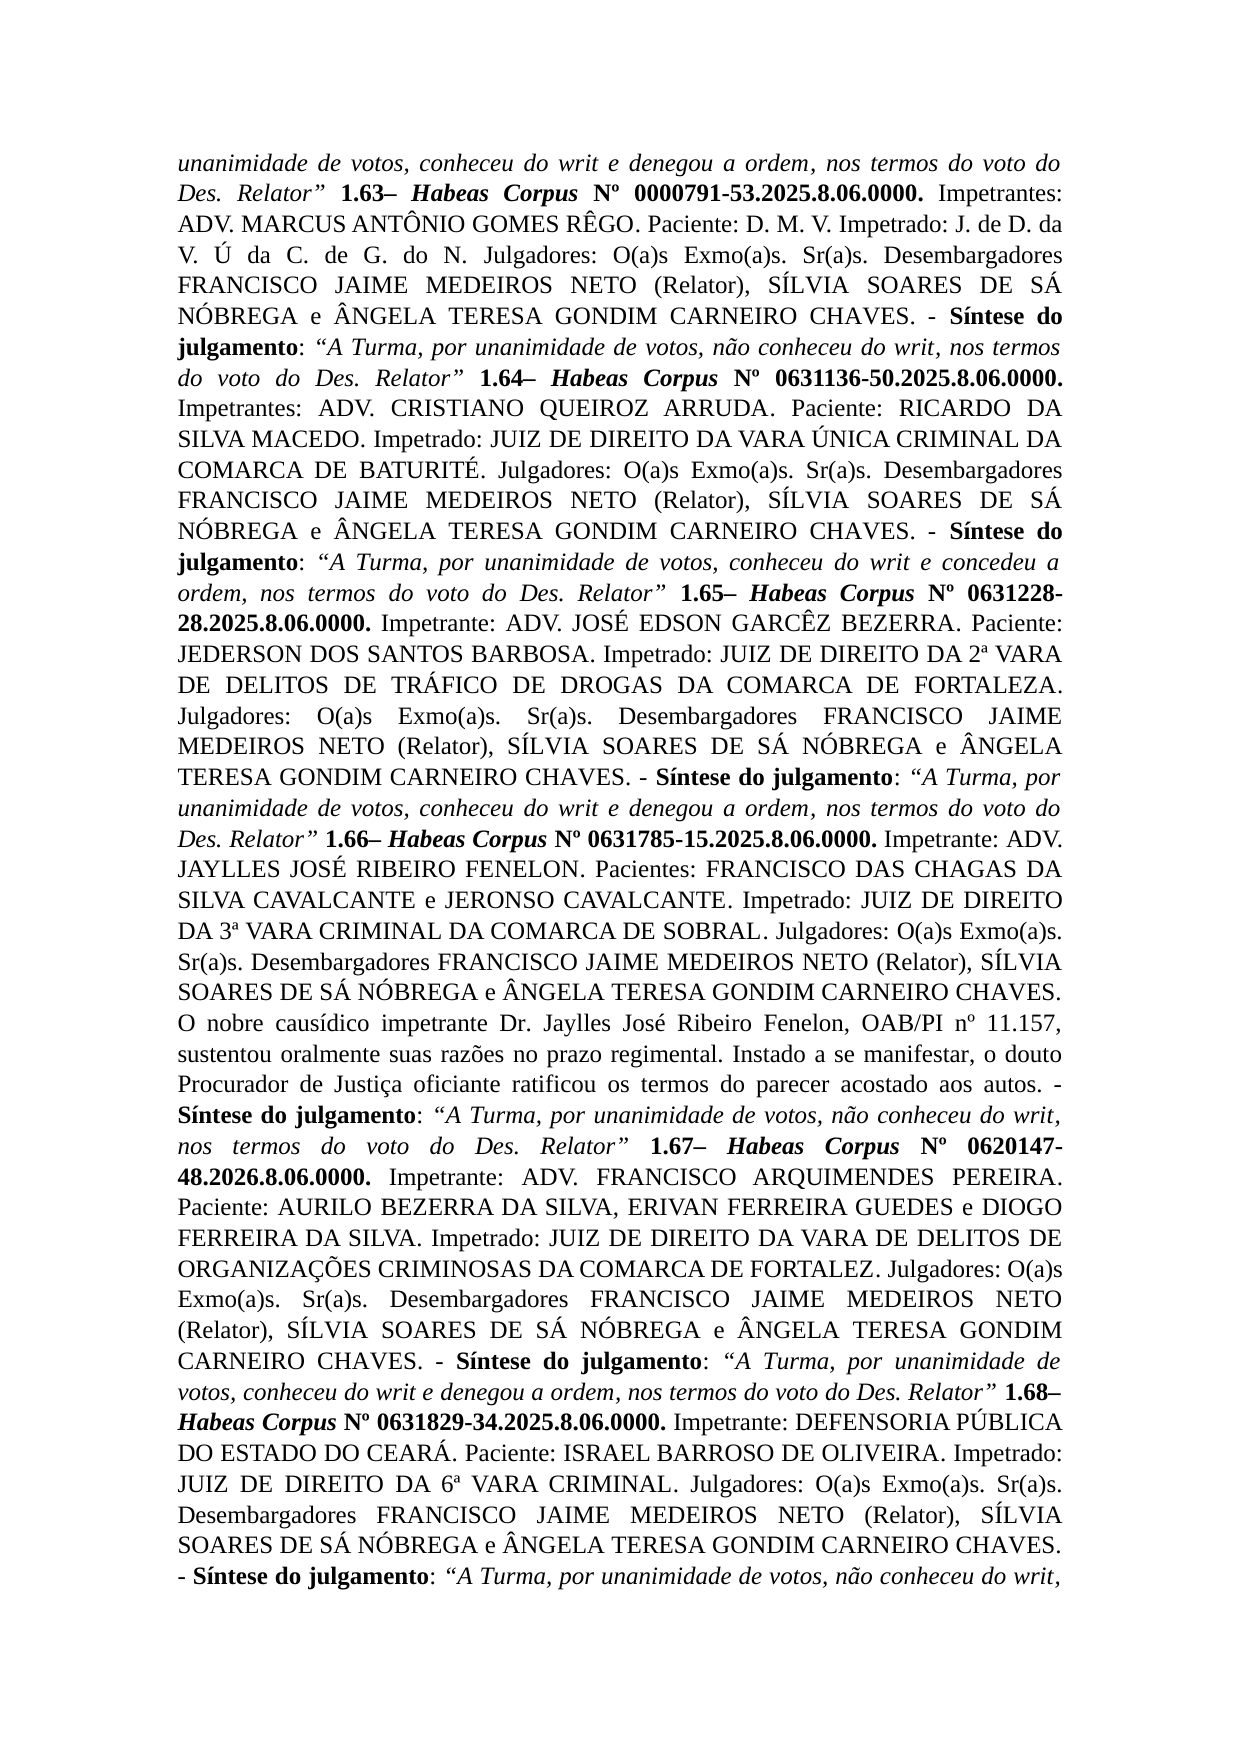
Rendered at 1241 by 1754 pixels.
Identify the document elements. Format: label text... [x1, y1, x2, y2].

text unanimidade de votos, conheceu do writ e denegou a ordem, nos termos do voto do Des. Relator” 1.63– Habeas Corpus Nº 0000791-53.2025.8.06.0000. Impetrantes: ADV. MARCUS ANTÔNIO GOMES RÊGO. Paciente: D. M. V. Impetrado: J. de D. da V. Ú da C. de G. do N. Julgadores: O(a)s Exmo(a)s. Sr(a)s. Desembargadores FRANCISCO JAIME MEDEIROS NETO (Relator), SÍLVIA SOARES DE SÁ NÓBREGA e ÂNGELA TERESA GONDIM CARNEIRO CHAVES. - Síntese do julgamento: “A Turma, por unanimidade de votos, não conheceu do writ, nos termos do voto do Des. Relator” 1.64– Habeas Corpus Nº 0631136-50.2025.8.06.0000. Impetrantes: ADV. CRISTIANO QUEIROZ ARRUDA. Paciente: RICARDO DA SILVA MACEDO. Impetrado: JUIZ DE DIREITO DA VARA ÚNICA CRIMINAL DA COMARCA DE BATURITÉ. Julgadores: O(a)s Exmo(a)s. Sr(a)s. Desembargadores FRANCISCO JAIME MEDEIROS NETO (Relator), SÍLVIA SOARES DE SÁ NÓBREGA e ÂNGELA TERESA GONDIM CARNEIRO CHAVES. - Síntese do julgamento: “A Turma, por unanimidade de votos, conheceu do writ e concedeu a ordem, nos termos do voto do Des. Relator” 1.65– Habeas Corpus Nº 0631228-28.2025.8.06.0000. Impetrante: ADV. JOSÉ EDSON GARCÊZ BEZERRA. Paciente: JEDERSON DOS SANTOS BARBOSA. Impetrado: JUIZ DE DIREITO DA 2ª VARA DE DELITOS DE TRÁFICO DE DROGAS DA COMARCA DE FORTALEZA. Julgadores: O(a)s Exmo(a)s. Sr(a)s. Desembargadores FRANCISCO JAIME MEDEIROS NETO (Relator), SÍLVIA SOARES DE SÁ NÓBREGA e ÂNGELA TERESA GONDIM CARNEIRO CHAVES. - Síntese do julgamento: “A Turma, por unanimidade de votos, conheceu do writ e denegou a ordem, nos termos do voto do Des. Relator” 1.66– Habeas Corpus Nº 0631785-15.2025.8.06.0000. Impetrante: ADV. JAYLLES JOSÉ RIBEIRO FENELON. Pacientes: FRANCISCO DAS CHAGAS DA SILVA CAVALCANTE e JERONSO CAVALCANTE. Impetrado: JUIZ DE DIREITO DA 3ª VARA CRIMINAL DA COMARCA DE SOBRAL. Julgadores: O(a)s Exmo(a)s. Sr(a)s. Desembargadores FRANCISCO JAIME MEDEIROS NETO (Relator), SÍLVIA SOARES DE SÁ NÓBREGA e ÂNGELA TERESA GONDIM CARNEIRO CHAVES. O nobre causídico impetrante Dr. Jaylles José Ribeiro Fenelon, OAB/PI nº 11.157, sustentou oralmente suas razões no prazo regimental. Instado a se manifestar, o douto Procurador de Justiça oficiante ratificou os termos do parecer acostado aos autos. - Síntese do julgamento: “A Turma, por unanimidade de votos, não conheceu do writ, nos termos do voto do Des. Relator” 1.67– Habeas Corpus Nº 0620147-48.2026.8.06.0000. Impetrante: ADV. FRANCISCO ARQUIMENDES PEREIRA. Paciente: AURILO BEZERRA DA SILVA, ERIVAN FERREIRA GUEDES e DIOGO FERREIRA DA SILVA. Impetrado: JUIZ DE DIREITO DA VARA DE DELITOS DE ORGANIZAÇÕES CRIMINOSAS DA COMARCA DE FORTALEZ. Julgadores: O(a)s Exmo(a)s. Sr(a)s. Desembargadores FRANCISCO JAIME MEDEIROS NETO (Relator), SÍLVIA SOARES DE SÁ NÓBREGA e ÂNGELA TERESA GONDIM CARNEIRO CHAVES. - Síntese do julgamento: “A Turma, por unanimidade de votos, conheceu do writ e denegou a ordem, nos termos do voto do Des. Relator” 1.68– Habeas Corpus Nº 0631829-34.2025.8.06.0000. Impetrante: DEFENSORIA PÚBLICA DO ESTADO DO CEARÁ. Paciente: ISRAEL BARROSO DE OLIVEIRA. Impetrado: JUIZ DE DIREITO DA 6ª VARA CRIMINAL. Julgadores: O(a)s Exmo(a)s. Sr(a)s. Desembargadores FRANCISCO JAIME MEDEIROS NETO (Relator), SÍLVIA SOARES DE SÁ NÓBREGA e ÂNGELA TERESA GONDIM CARNEIRO CHAVES. - Síntese do julgamento: “A Turma, por unanimidade de votos, não conheceu do writ, [177, 148, 1063, 1590]
